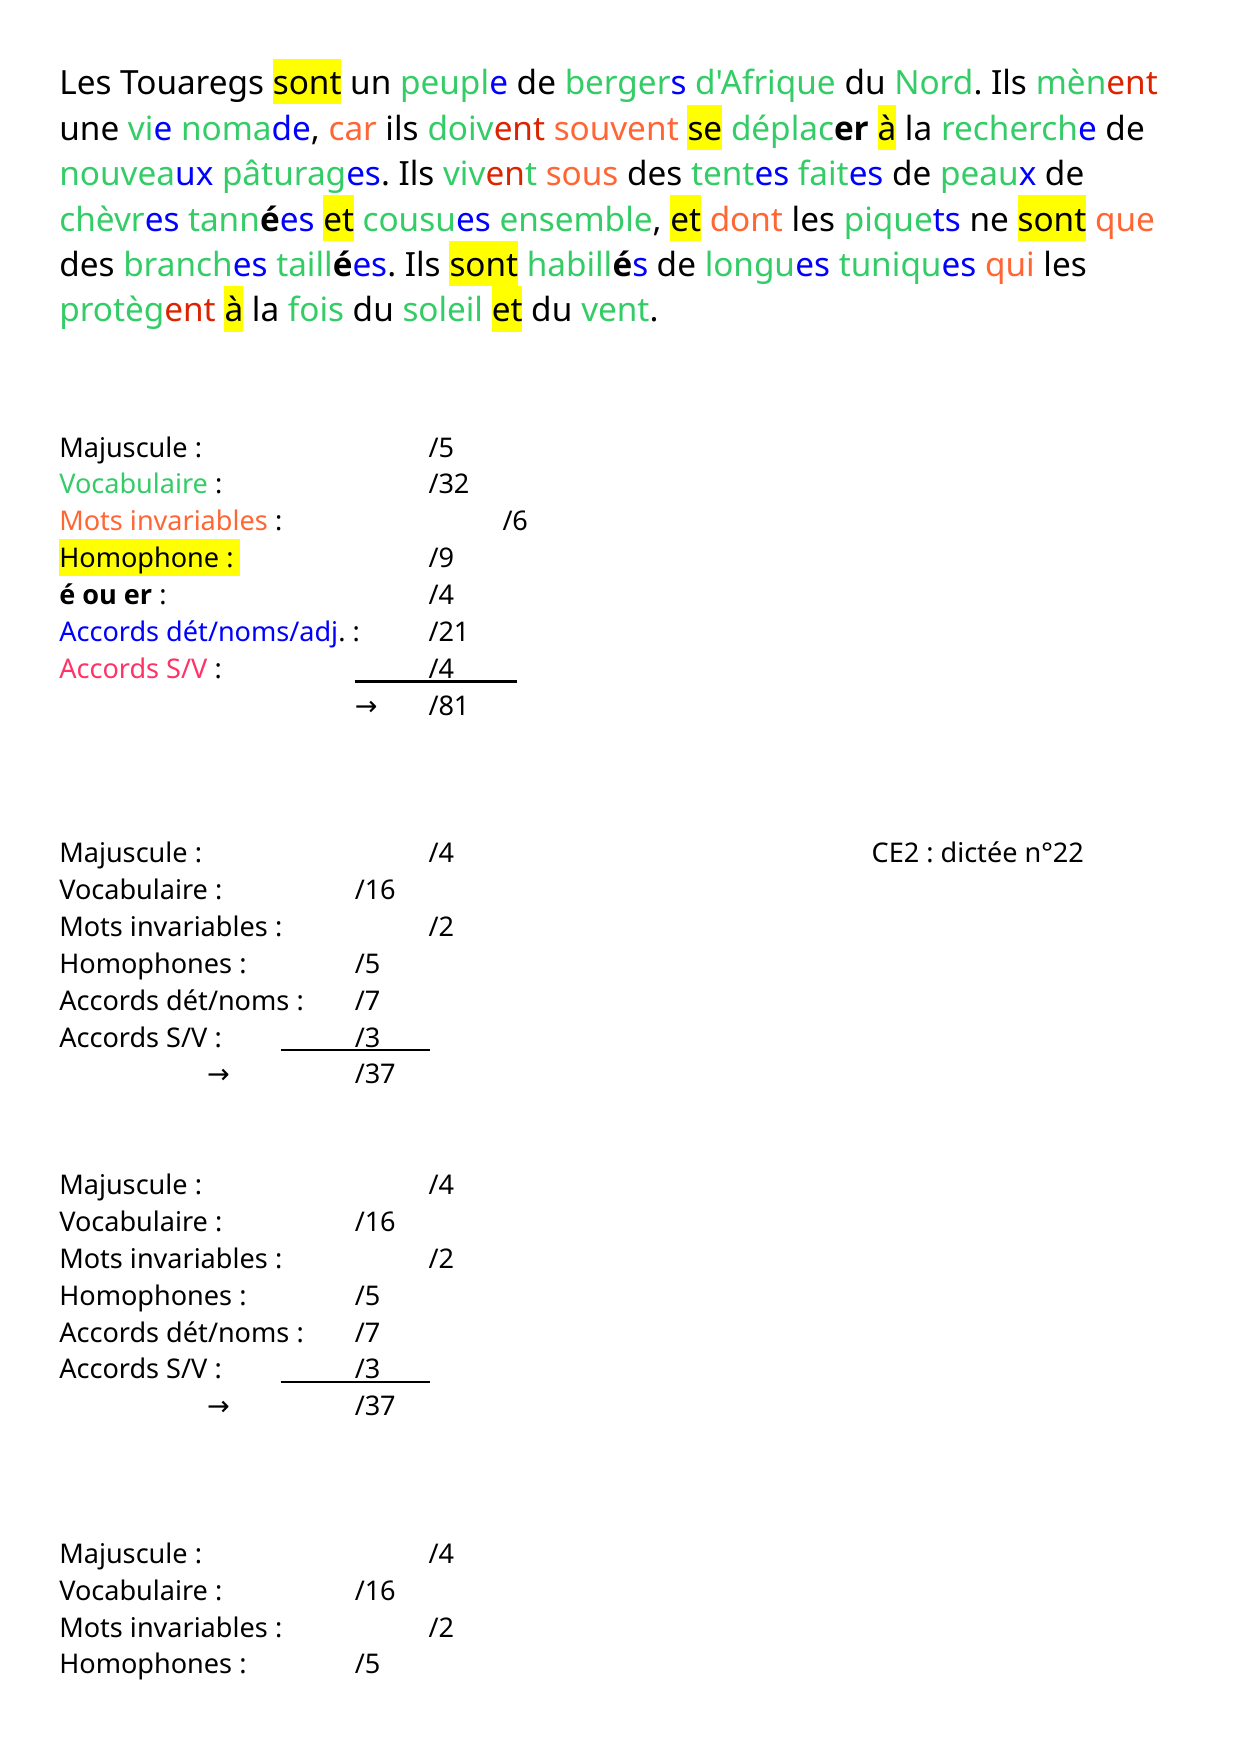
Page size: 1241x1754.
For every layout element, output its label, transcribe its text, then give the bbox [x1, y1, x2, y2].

text Homophones : /5 [59, 1276, 1181, 1313]
text Vocabulaire : /16 [59, 871, 1181, 907]
text Mots invariables : /2 [59, 907, 1181, 944]
text Majuscule : /5 [59, 428, 1181, 465]
text Accords dét/noms : /7 [59, 981, 1181, 1018]
text é ou er : /4 [59, 576, 1181, 612]
text Vocabulaire : /32 [59, 465, 1181, 502]
text → /81 [59, 686, 1181, 723]
text Homophone : /9 [59, 539, 1181, 576]
text → /37 [59, 1387, 1181, 1424]
text Accords S/V : /4 [59, 649, 1181, 686]
text Homophones : /5 [59, 944, 1181, 981]
text Accords dét/noms/adj. : /21 [59, 612, 1181, 649]
text Majuscule : /4 CE2 : dictée n°22 [59, 834, 1181, 871]
text Homophones : /5 [59, 1645, 1181, 1682]
text Mots invariables : /6 [59, 502, 1181, 539]
text Vocabulaire : /16 [59, 1202, 1181, 1239]
text Majuscule : /4 [59, 1534, 1181, 1571]
text Accords dét/noms : /7 [59, 1313, 1181, 1350]
text Accords S/V : /3 [59, 1018, 1181, 1055]
text Majuscule : /4 [59, 1166, 1181, 1202]
text Mots invariables : /2 [59, 1608, 1181, 1645]
text Mots invariables : /2 [59, 1239, 1181, 1276]
text Accords S/V : /3 [59, 1350, 1181, 1387]
text Les Touaregs sont un peuple de bergers d'Afrique du Nord. Ils mènent une vie nomade, car ils doivent souvent se déplacer à la recherche de nouveaux pâturages. Ils vivent sous des tentes faites de peaux de chèvres tannées et cousues ensemble, et dont les piquets ne sont que des branches taillées. Ils sont habillés de longues tuniques qui les protègent à la fois du soleil et du vent. [59, 59, 1181, 332]
text Vocabulaire : /16 [59, 1571, 1181, 1608]
text → /37 [59, 1055, 1181, 1092]
